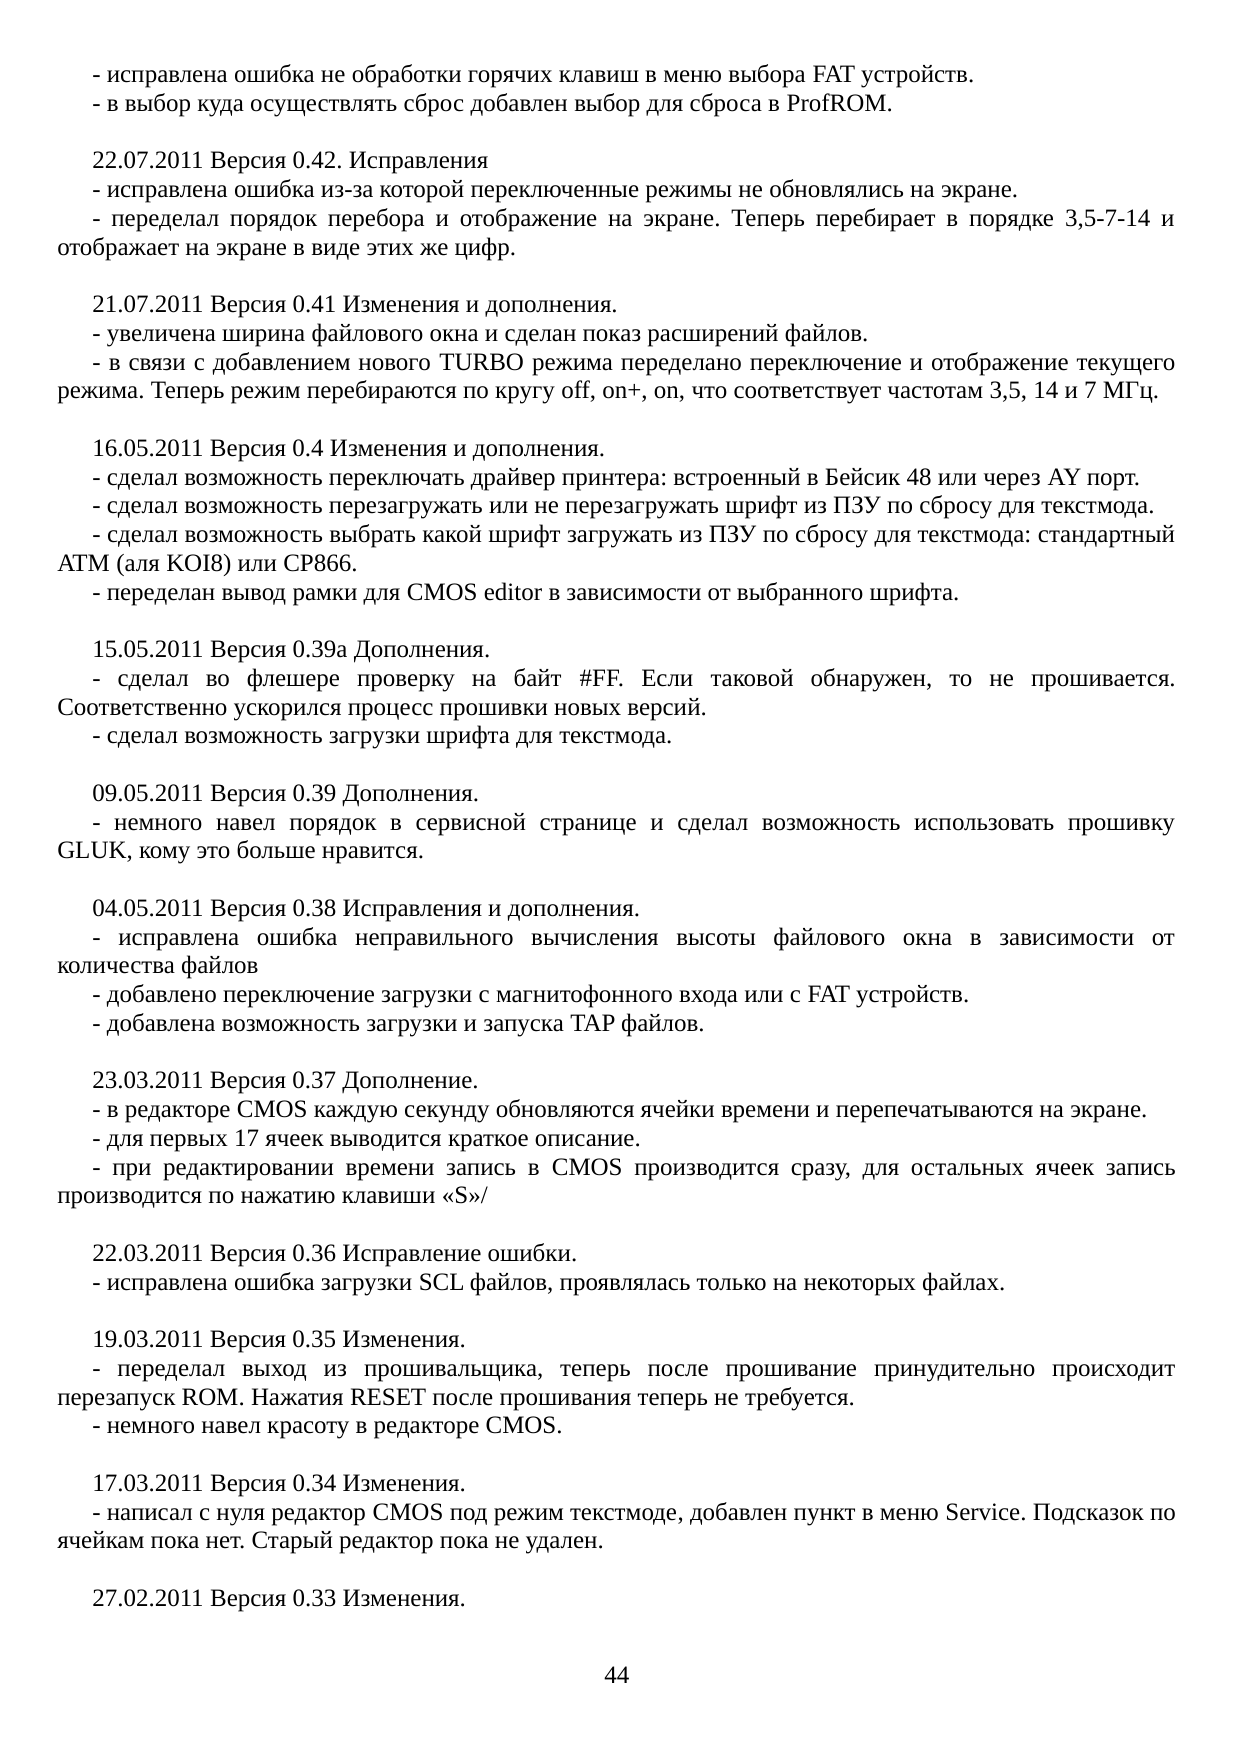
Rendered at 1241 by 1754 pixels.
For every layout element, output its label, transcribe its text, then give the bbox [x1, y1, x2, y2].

text - исправлена ошибка загрузки SCL файлов, проявлялась только на некоторых файлах. [57, 1267, 1176, 1296]
text - исправлена ошибка из-за которой переключенные режимы не обновлялись на экране. [57, 174, 1176, 203]
text - сделал возможность перезагружать или не перезагружать шрифт из ПЗУ по сбросу для текстмода. [57, 491, 1176, 519]
text - сделал возможность загрузки шрифта для текстмода. [57, 721, 1176, 749]
text - переделал порядок перебора и отображение на экране. Теперь перебирает в порядке 3,5-7-14 и отображает на экране в виде этих же цифр. [57, 203, 1176, 261]
text 15.05.2011 Версия 0.39а Дополнения. [57, 634, 1176, 663]
text - переделан вывод рамки для CMOS editor в зависимости от выбранного шрифта. [57, 577, 1176, 606]
text 23.03.2011 Версия 0.37 Дополнение. [57, 1066, 1176, 1094]
text - переделал выход из прошивальщика, теперь после прошивание принудительно происходит перезапуск ROM. Нажатия RESET после прошивания теперь не требуется. [57, 1353, 1176, 1411]
text - немного навел красоту в редакторе CMOS. [57, 1411, 1176, 1439]
text 17.03.2011 Версия 0.34 Изменения. [57, 1468, 1176, 1497]
text - добавлено переключение загрузки с магнитофонного входа или с FAT устройств. [57, 979, 1176, 1008]
text - написал с нуля редактор CMOS под режим текстмоде, добавлен пункт в меню Service. Подсказок по ячейкам пока нет. Старый редактор пока не удален. [57, 1497, 1176, 1554]
text - исправлена ошибка не обработки горячих клавиш в меню выбора FAT устройств. [57, 59, 1176, 88]
text - добавлена возможность загрузки и запуска TAP файлов. [57, 1008, 1176, 1037]
text 16.05.2011 Версия 0.4 Изменения и дополнения. [57, 433, 1176, 462]
text 21.07.2011 Версия 0.41 Изменения и дополнения. [57, 289, 1176, 318]
text - увеличена ширина файлового окна и сделан показ расширений файлов. [57, 318, 1176, 347]
text - немного навел порядок в сервисной странице и сделал возможность использовать прошивку GLUK, кому это больше нравится. [57, 807, 1176, 864]
text - при редактировании времени запись в CMOS производится сразу, для остальных ячеек запись производится по нажатию клавиши «S»/ [57, 1152, 1176, 1209]
text 22.07.2011 Версия 0.42. Исправления [57, 146, 1176, 174]
text - сделал возможность переключать драйвер принтера: встроенный в Бейсик 48 или через AY порт. [57, 462, 1176, 491]
text - в связи с добавлением нового TURBO режима переделано переключение и отображение текущего режима. Теперь режим перебираются по кругу off, on+, on, что соответствует частотам 3,5, 14 и 7 МГц. [57, 347, 1176, 404]
text 22.03.2011 Версия 0.36 Исправление ошибки. [57, 1238, 1176, 1267]
text - сделал возможность выбрать какой шрифт загружать из ПЗУ по сбросу для текстмода: стандартный ATM (аля KOI8) или CP866. [57, 519, 1176, 577]
text 19.03.2011 Версия 0.35 Изменения. [57, 1324, 1176, 1353]
text - для первых 17 ячеек выводится краткое описание. [57, 1123, 1176, 1152]
text - исправлена ошибка неправильного вычисления высоты файлового окна в зависимости от количества файлов [57, 922, 1176, 979]
text - в редакторе CMOS каждую секунду обновляются ячейки времени и перепечатываются на экране. [57, 1094, 1176, 1123]
text - сделал во флешере проверку на байт #FF. Если таковой обнаружен, то не прошивается. Соответственно ускорился процесс прошивки новых версий. [57, 663, 1176, 721]
text 27.02.2011 Версия 0.33 Изменения. [57, 1583, 1176, 1612]
text 09.05.2011 Версия 0.39 Дополнения. [57, 778, 1176, 807]
text - в выбор куда осуществлять сброс добавлен выбор для сброса в ProfROM. [57, 88, 1176, 117]
text 04.05.2011 Версия 0.38 Исправления и дополнения. [57, 893, 1176, 922]
